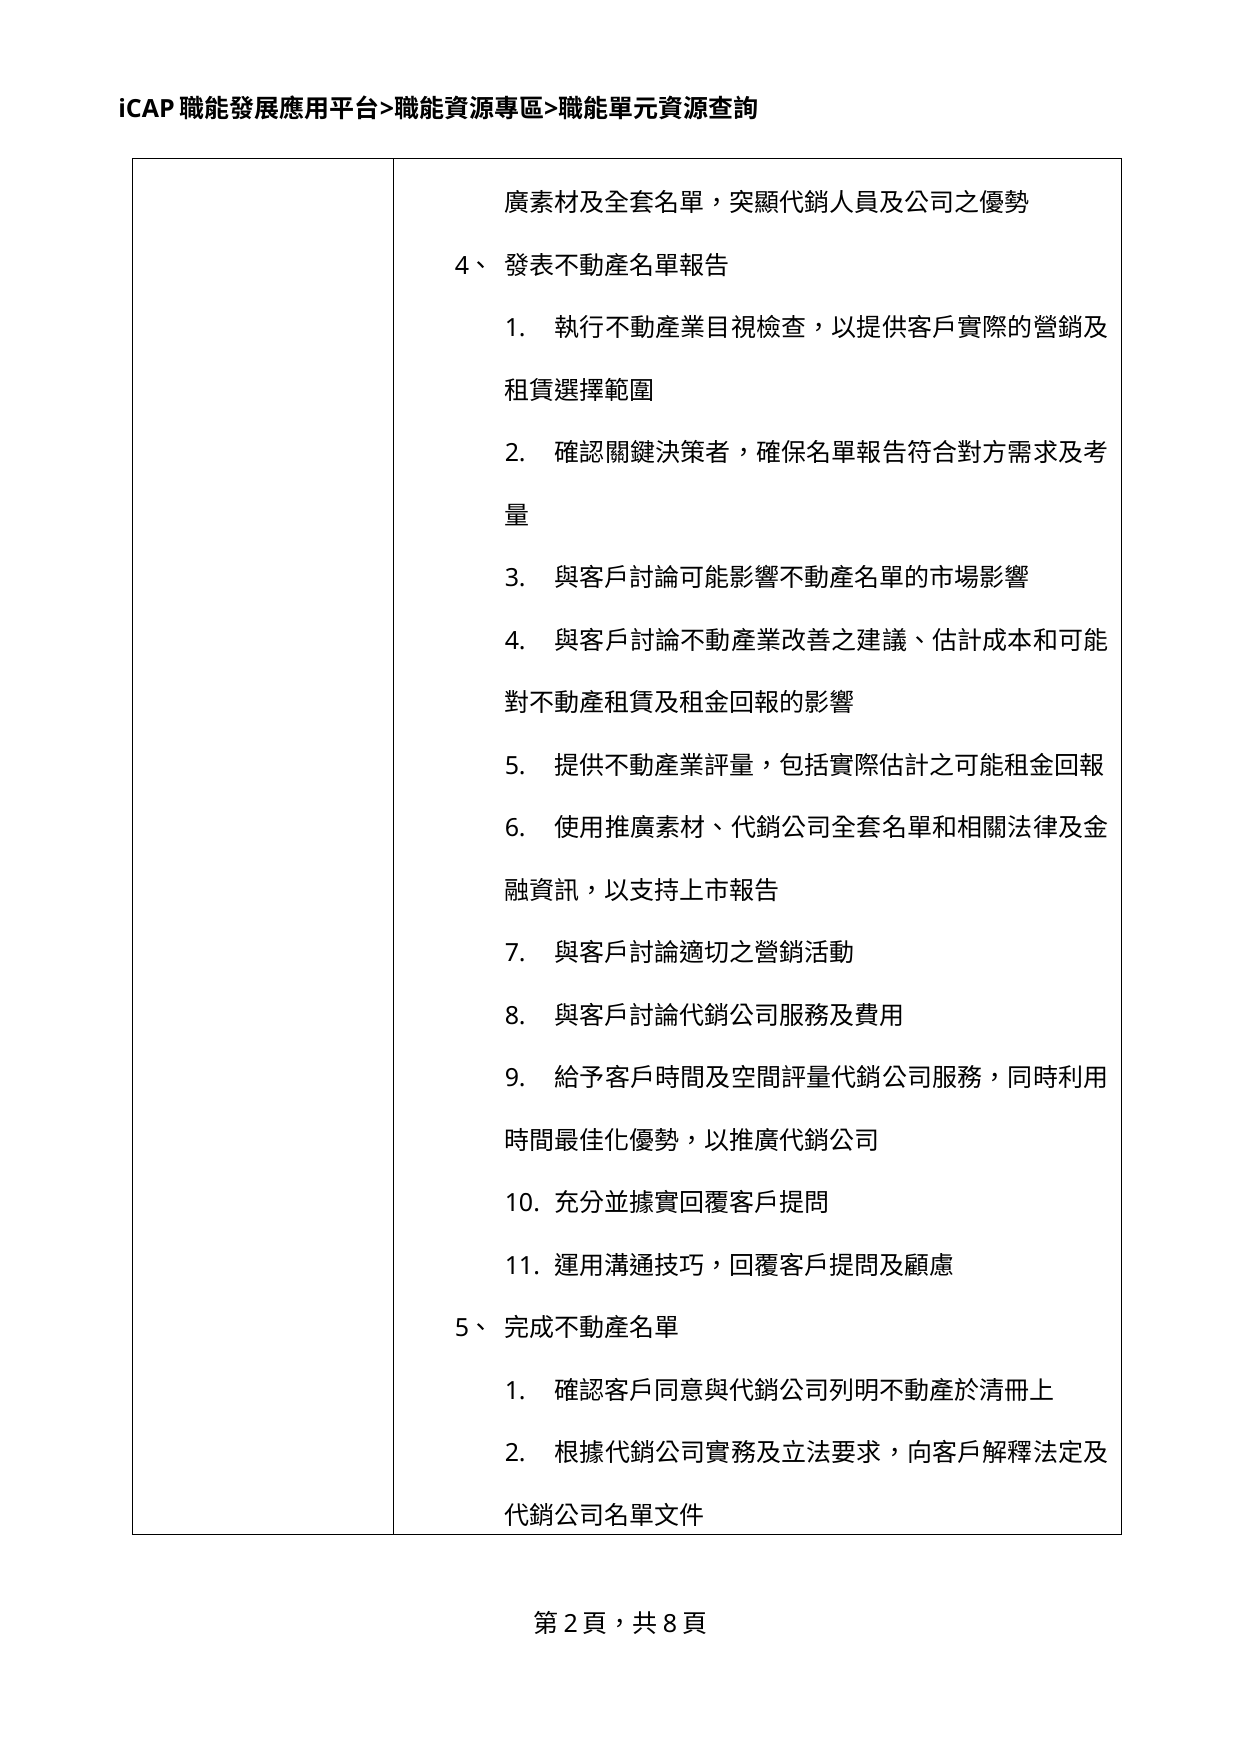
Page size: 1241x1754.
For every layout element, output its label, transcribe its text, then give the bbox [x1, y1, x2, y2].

table_cell [133, 159, 393, 1534]
table_cell 推廣代銷公司之不動產管理服務 根據代銷公司實務及立法規定，評量並實行推廣活動，增加新代銷公司名單 根據代銷公司實務及立法規定，規劃推廣活動，針對現有代銷公司客戶吸引新客戶名單 建立並維持商業與個人推薦網絡，吸引不動產名單 維持與代銷公司銷售部門之聯繫，發現潛在新名單及提供銷售人員租賃評價 建立客戶要求 根據代銷公司實務提供高品質服務，處理潛在客戶詢問之不動產名單問題 維護潛在客戶關係 釐清並使用適當溝通技巧，正確處理客戶之不動產要求 根據代銷公司實務，與客戶見面討論不動產名單 規劃不動產名單報告 根據代銷公司實務，準備不動產名單報告 根據代銷公司實務、道德標準及立法要求，準備推廣素材及全套名單，突顯代銷人員及公司之優勢 發表不動產名單報告 執行不動產業目視檢查，以提供客戶實際的營銷及租賃選擇範圍 確認關鍵決策者，確保名單報告符合對方需求及考量 與客戶討論可能影響不動產名單的市場影響 與客戶討論不動產業改善之建議、估計成本和可能對不動產租賃及租金回報的影響 提供不動產業評量，包括實際估計之可能租金回報 使用推廣素材、代銷公司全套名單和相關法律及金融資訊，以支持上市報告 與客戶討論適切之營銷活動 與客戶討論代銷公司服務及費用 給予客戶時間及空間評量代銷公司服務，同時利用時間最佳化優勢，以推廣代銷公司 充分並據實回覆客戶提問 運用溝通技巧，回覆客戶提問及顧慮 完成不動產名單 確認客戶同意與代銷公司列明不動產於清冊上 根據代銷公司實務及立法要求，向客戶解釋法定及代銷公司名單文件 與客戶議定代銷公司費用及條件 運用有效的溝通技巧及協商技術，回覆客戶提問及顧慮 精確且正確記錄不動產細節 根據代銷公司實務及立法要求，完成名單文件 記錄並按照指示操作 根據法律要求及代銷公司紀錄記錄客戶指示 根據有關名單交易的建議撰寫商業文件 提供客戶資訊，以反應在協議條款中的進展 [394, 159, 1121, 1534]
